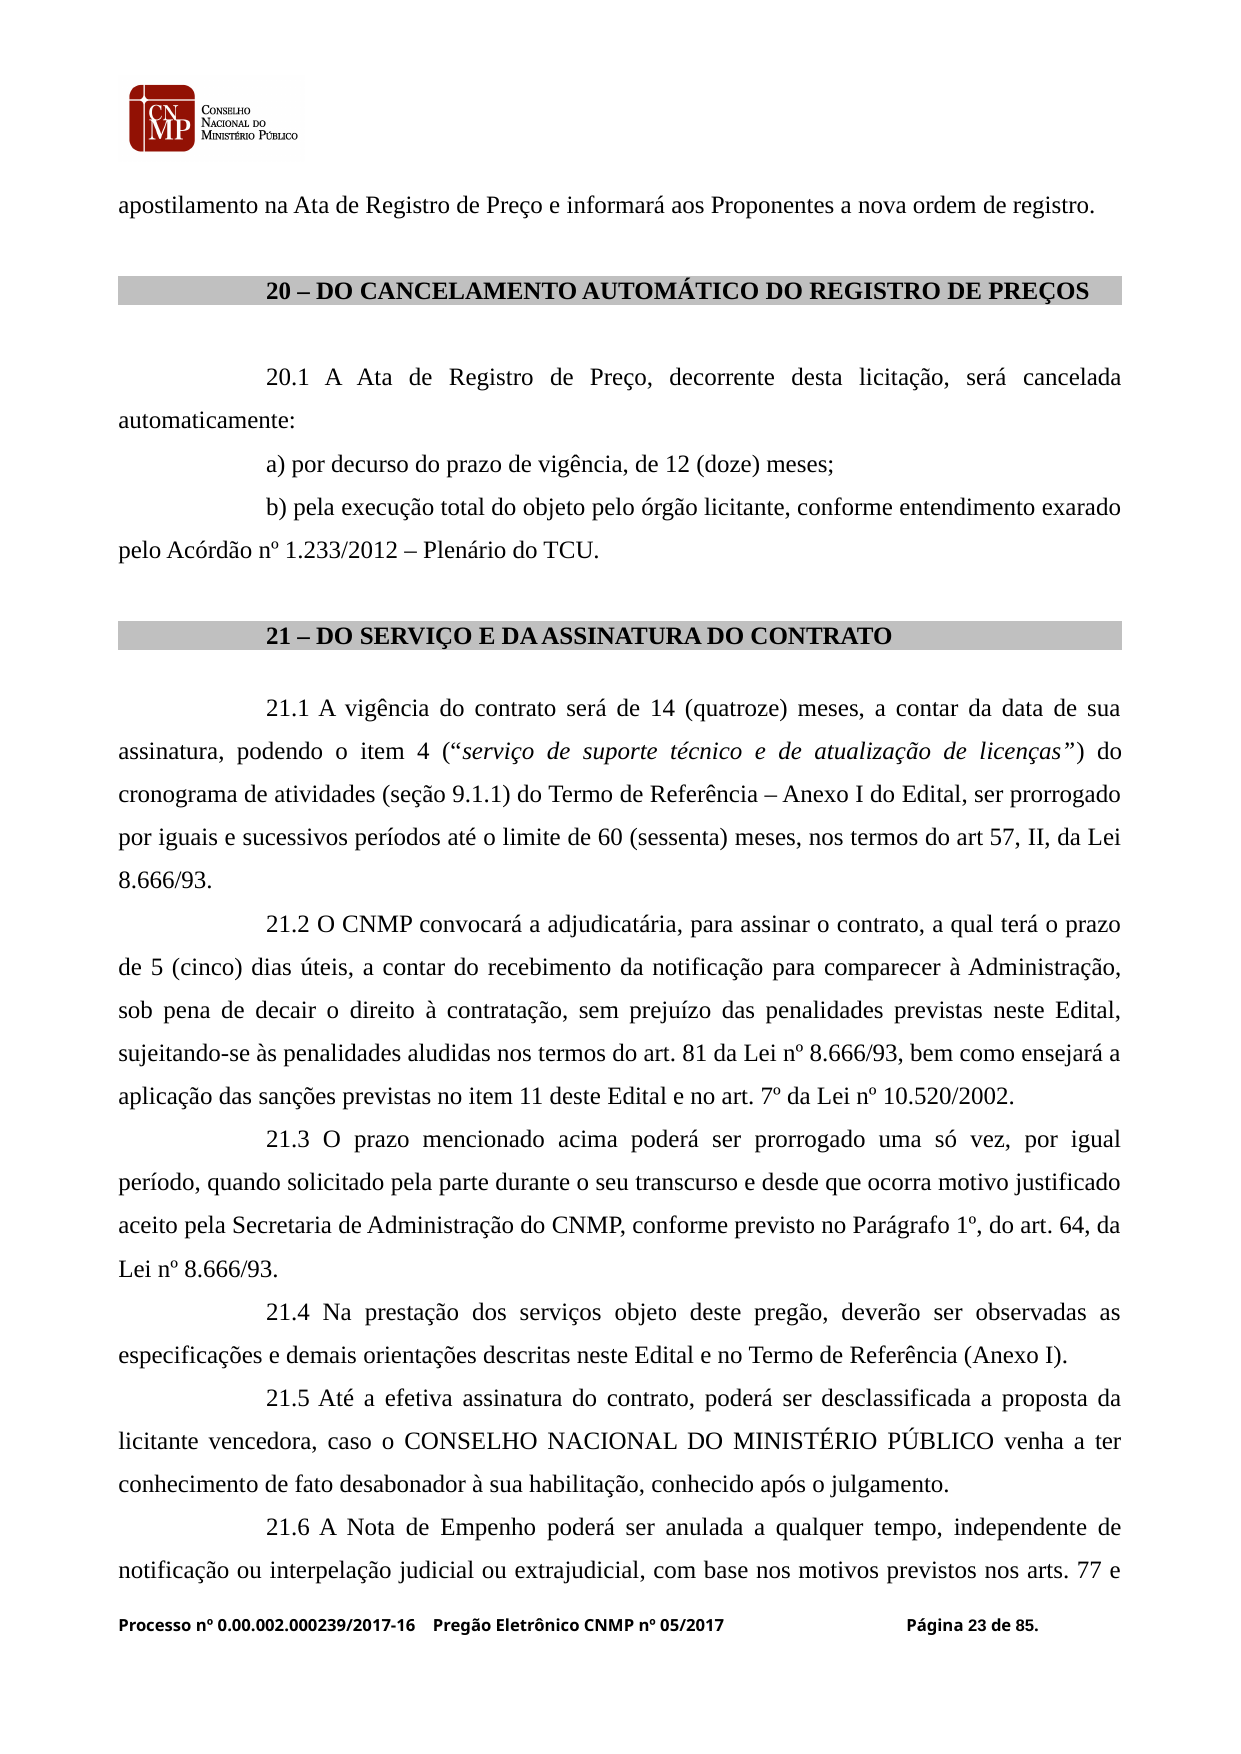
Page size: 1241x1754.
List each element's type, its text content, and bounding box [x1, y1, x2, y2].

text 21.6 A Nota de Empenho poderá ser anulada a qualquer tempo, independente de notificação ou interpelação judicial ou extrajudicial, com base nos motivos previstos nos arts. 77 e [118, 1512, 1122, 1584]
text a) por decurso do prazo de vigência, de 12 (doze) meses; [118, 449, 1122, 477]
picture [118, 75, 305, 162]
text 21 – DO SERVIÇO E DA ASSINATURA DO CONTRATO [118, 621, 1122, 650]
text b) pela execução total do objeto pelo órgão licitante, conforme entendimento exarado pelo Acórdão nº 1.233/2012 – Plenário do TCU. [118, 492, 1122, 564]
text apostilamento na Ata de Registro de Preço e informará aos Proponentes a nova ordem de registro. [118, 190, 1122, 219]
text 21.3 O prazo mencionado acima poderá ser prorrogado uma só vez, por igual período, quando solicitado pela parte durante o seu transcurso e desde que ocorra motivo justificado aceito pela Secretaria de Administração do CNMP, conforme previsto no Parágrafo 1º, do art. 64, da Lei nº 8.666/93. [118, 1124, 1122, 1282]
text 21.5 Até a efetiva assinatura do contrato, poderá ser desclassificada a proposta da licitante vencedora, caso o CONSELHO NACIONAL DO MINISTÉRIO PÚBLICO venha a ter conhecimento de fato desabonador à sua habilitação, conhecido após o julgamento. [118, 1383, 1122, 1498]
text 20.1 A Ata de Registro de Preço, decorrente desta licitação, será cancelada automaticamente: [118, 362, 1122, 434]
text 20 – DO CANCELAMENTO AUTOMÁTICO DO REGISTRO DE PREÇOS [118, 276, 1122, 305]
text 21.2 O CNMP convocará a adjudicatária, para assinar o contrato, a qual terá o prazo de 5 (cinco) dias úteis, a contar do recebimento da notificação para comparecer à Administração, sob pena de decair o direito à contratação, sem prejuízo das penalidades previstas neste Edital, sujeitando-se às penalidades aludidas nos termos do art. 81 da Lei nº 8.666/93, bem como ensejará a aplicação das sanções previstas no item 11 deste Edital e no art. 7º da Lei nº 10.520/2002. [118, 909, 1122, 1110]
text 21.4 Na prestação dos serviços objeto deste pregão, deverão ser observadas as especificações e demais orientações descritas neste Edital e no Termo de Referência (Anexo I). [118, 1297, 1122, 1369]
text 21.1 A vigência do contrato será de 14 (quatroze) meses, a contar da data de sua assinatura, podendo o item 4 (“serviço de suporte técnico e de atualização de licenças”) do cronograma de atividades (seção 9.1.1) do Termo de Referência – Anexo I do Edital, ser prorrogado por iguais e sucessivos períodos até o limite de 60 (sessenta) meses, nos termos do art 57, II, da Lei 8.666/93. [118, 693, 1122, 894]
